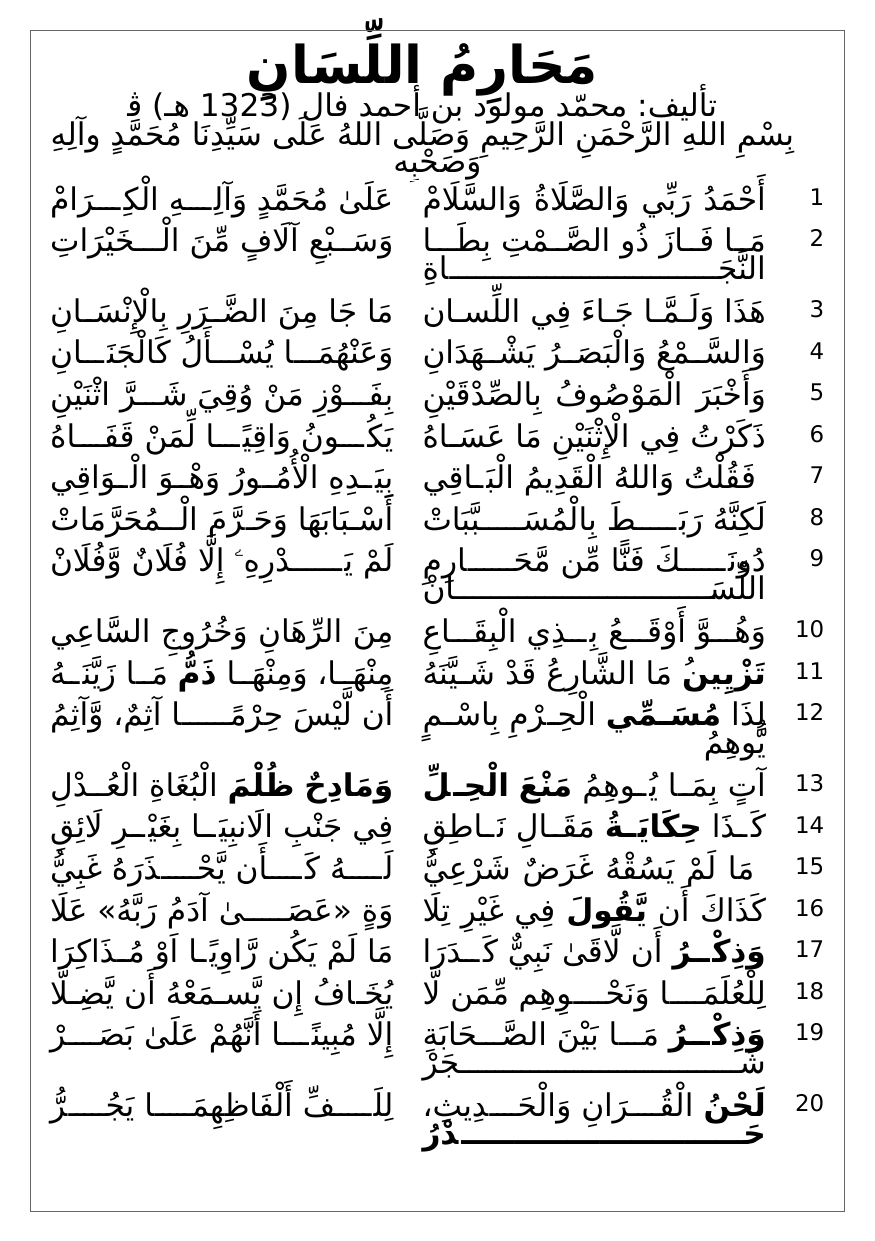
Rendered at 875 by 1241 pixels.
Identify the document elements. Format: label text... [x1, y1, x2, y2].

table_cell [399, 614, 416, 654]
table_header [399, 181, 416, 222]
table_cell [771, 697, 829, 766]
text مَحَارِمُ اللِّسَانِ [44, 44, 830, 93]
table_cell لِذَا مُسَمِّي الْحِرْمِ بِاسْمٍ يُّوهِمُ [417, 697, 771, 766]
table_cell [771, 501, 829, 542]
table_cell وَسَبْعِ آلَافٍ مِّنَ الْـخَيْرَاتِ [45, 223, 399, 292]
table_cell لَكِنَّهُ رَبَطَ بِالْمُسَبَّبَاتْ [417, 501, 771, 542]
table_cell [771, 934, 829, 974]
table_cell وَهُوَّ أَوْقَعُ بِذِي الْبِقَاعِ [417, 614, 771, 654]
table_cell [771, 460, 829, 500]
table_cell [399, 223, 416, 292]
table_cell [771, 809, 829, 849]
table_cell مَا فَازَ ذُو الصَّمْتِ بِطَـا النَّجَاةِ [417, 223, 771, 292]
table_cell [399, 892, 416, 933]
table_cell تَزْيِينُ مَا الشَّارِعُ قَدْ شَيَّنَهُ [417, 655, 771, 696]
table_cell [399, 501, 416, 542]
table_cell [771, 335, 829, 376]
table_cell [771, 294, 829, 334]
table_cell [771, 223, 829, 292]
table_header عَلَىٰ مُحَمَّدٍ وَآلِهِ الْكِرَامْ [45, 181, 399, 222]
table_cell فَقُلْتُ وَاللهُ الْقَدِيمُ الْبَاقِي [417, 460, 771, 500]
table_cell كَذَاكَ أَن يَّقُولَ فِي غَيْرِ تِلَا [417, 892, 771, 933]
text بِسْمِ اللهِ الرَّحْمَنِ الرَّحِيمِ وَصَلَّى اللهُ عَلَى سَيِّدِنَا مُحَمَّدٍ وآلِهِ وَصَحْبِه [44, 122, 830, 180]
table_cell [399, 460, 416, 500]
table_cell [399, 934, 416, 974]
table_cell [771, 655, 829, 696]
table_cell يَكُونُ وَاقِيًا لِّمَنْ قَفَاهُ [45, 418, 399, 459]
table_cell وَذِكْرُ مَا بَيْنَ الصَّحَابَةِ شَجَرْ [417, 1017, 771, 1086]
text تأليف: محمّد مولود بن أحمد فال (1323 هـ) ﭬ [496, 93, 830, 122]
table_cell [771, 1088, 829, 1157]
table_cell [399, 851, 416, 891]
table_cell [399, 418, 416, 459]
table_cell [771, 975, 829, 1016]
table_cell وَالسَّمْعُ وَالْبَصَرُ يَشْهَدَانِ [417, 335, 771, 376]
table_cell [399, 377, 416, 417]
table_cell وَعَنْهُمَا يُسْأَلُ كَالْجَنَانِ [45, 335, 399, 376]
table_cell لِلْعُلَمَا وَنَحْوِهِم مِّمَن لَّا [417, 975, 771, 1016]
table_cell [771, 1017, 829, 1086]
table_cell لَهُ كَأَن يَّحْذَرَهُ غَبِيُّ [45, 851, 399, 891]
table_cell [399, 1017, 416, 1086]
table_cell [399, 335, 416, 376]
table_cell [771, 418, 829, 459]
table_cell مَا لَمْ يَسُقْهُ غَرَضٌ شَرْعِيُّ [417, 851, 771, 891]
table_cell [771, 768, 829, 808]
table_cell أَسْبَابَهَا وَحَرَّمَ الْـمُحَرَّمَاتْ [45, 501, 399, 542]
table_cell مِنْهَا، وَمِنْهَا ذَمُّ مَا زَيَّنَهُ [45, 655, 399, 696]
table_cell [399, 975, 416, 1016]
table_cell بِفَوْزِ مَنْ وُقِيَ شَرَّ اثْنَيْنِ [45, 377, 399, 417]
table_cell وَذِكْرُ أَن لَّاقَىٰ نَبِيٌّ كَدَرَا [417, 934, 771, 974]
table_cell مَا لَمْ يَكُن رَّاوِيًا اَوْ مُذَاكِرَا [45, 934, 399, 974]
table_cell لِلَفِّ أَلْفَاظِهِمَا يَجُرُّ [45, 1088, 399, 1157]
table_cell [771, 892, 829, 933]
table_header أَحْمَدُ رَبِّي وَالصَّلَاةُ وَالسَّلَامْ [417, 181, 771, 222]
table_cell أَن لَّيْسَ حِرْمًا آثِمٌ، وَّآثِمُ [45, 697, 399, 766]
table_cell كَذَا حِكَايَةُ مَقَالِ نَاطِقِ [417, 809, 771, 849]
table_cell لَحْنُ الْقُرَانِ وَالْحَدِيثِ، حَدْرُ [417, 1088, 771, 1157]
table_cell وَةٍ «عَصَىٰ آدَمُ رَبَّهُ» عَلَا [45, 892, 399, 933]
text تأليف: محمّد مولود بن أحمد فال (1323 هـ) ﭬ [44, 93, 507, 122]
table_cell [399, 294, 416, 334]
table_cell [771, 377, 829, 417]
table_cell يُخَافُ إِن يَّسمَعْهُ أَن يَّضِلَّا [45, 975, 399, 1016]
table_cell [399, 655, 416, 696]
table_cell [399, 1088, 416, 1157]
table_cell بِيَدِهِ الْأُمُورُ وَهْوَ الْوَاقِي [45, 460, 399, 500]
table_cell [771, 543, 829, 612]
table_cell مَا جَا مِنَ الضَّرَرِ بِالْإِنْسَانِ [45, 294, 399, 334]
table_cell [399, 697, 416, 766]
table_cell إِلَّا مُبِينًا أَنَّهُمْ عَلَىٰ بَصَرْ [45, 1017, 399, 1086]
table_cell وَمَادِحٌ ظُلْمَ الْبُغَاةِ الْعُدْلِ [45, 768, 399, 808]
table_cell لَمْ يَدْرِهِۦ إِلَّا فُلَانٌ وَّفُلَانْ [45, 543, 399, 612]
table_cell [399, 809, 416, 849]
table_cell هَذَا وَلَـمَّـا جَـاءَ فِي اللِّسان [417, 294, 771, 334]
table_cell فِي جَنْبِ الَانبِيَا بِغَيْرِ لَائِقِ [45, 809, 399, 849]
table_header [771, 181, 829, 222]
table_cell دُونَكَ فَنًّا مِّن مَّحَارِمِ اللِّسَانْ [417, 543, 771, 612]
table_cell مِنَ الرِّهَانِ وَخُرُوجِ السَّاعِي [45, 614, 399, 654]
table_cell آتٍ بِمَا يُوهِمُ مَنْعَ الْحِلِّ [417, 768, 771, 808]
table_cell [771, 614, 829, 654]
table_cell ذَكَرْتُ فِي الْإِثْنَيْنِ مَا عَسَاهُ [417, 418, 771, 459]
table_cell [399, 768, 416, 808]
table_cell وَأَخْبَرَ الْمَوْصُوفُ بِالصِّدْقَيْنِ [417, 377, 771, 417]
table_cell [771, 851, 829, 891]
table_cell [399, 543, 416, 612]
